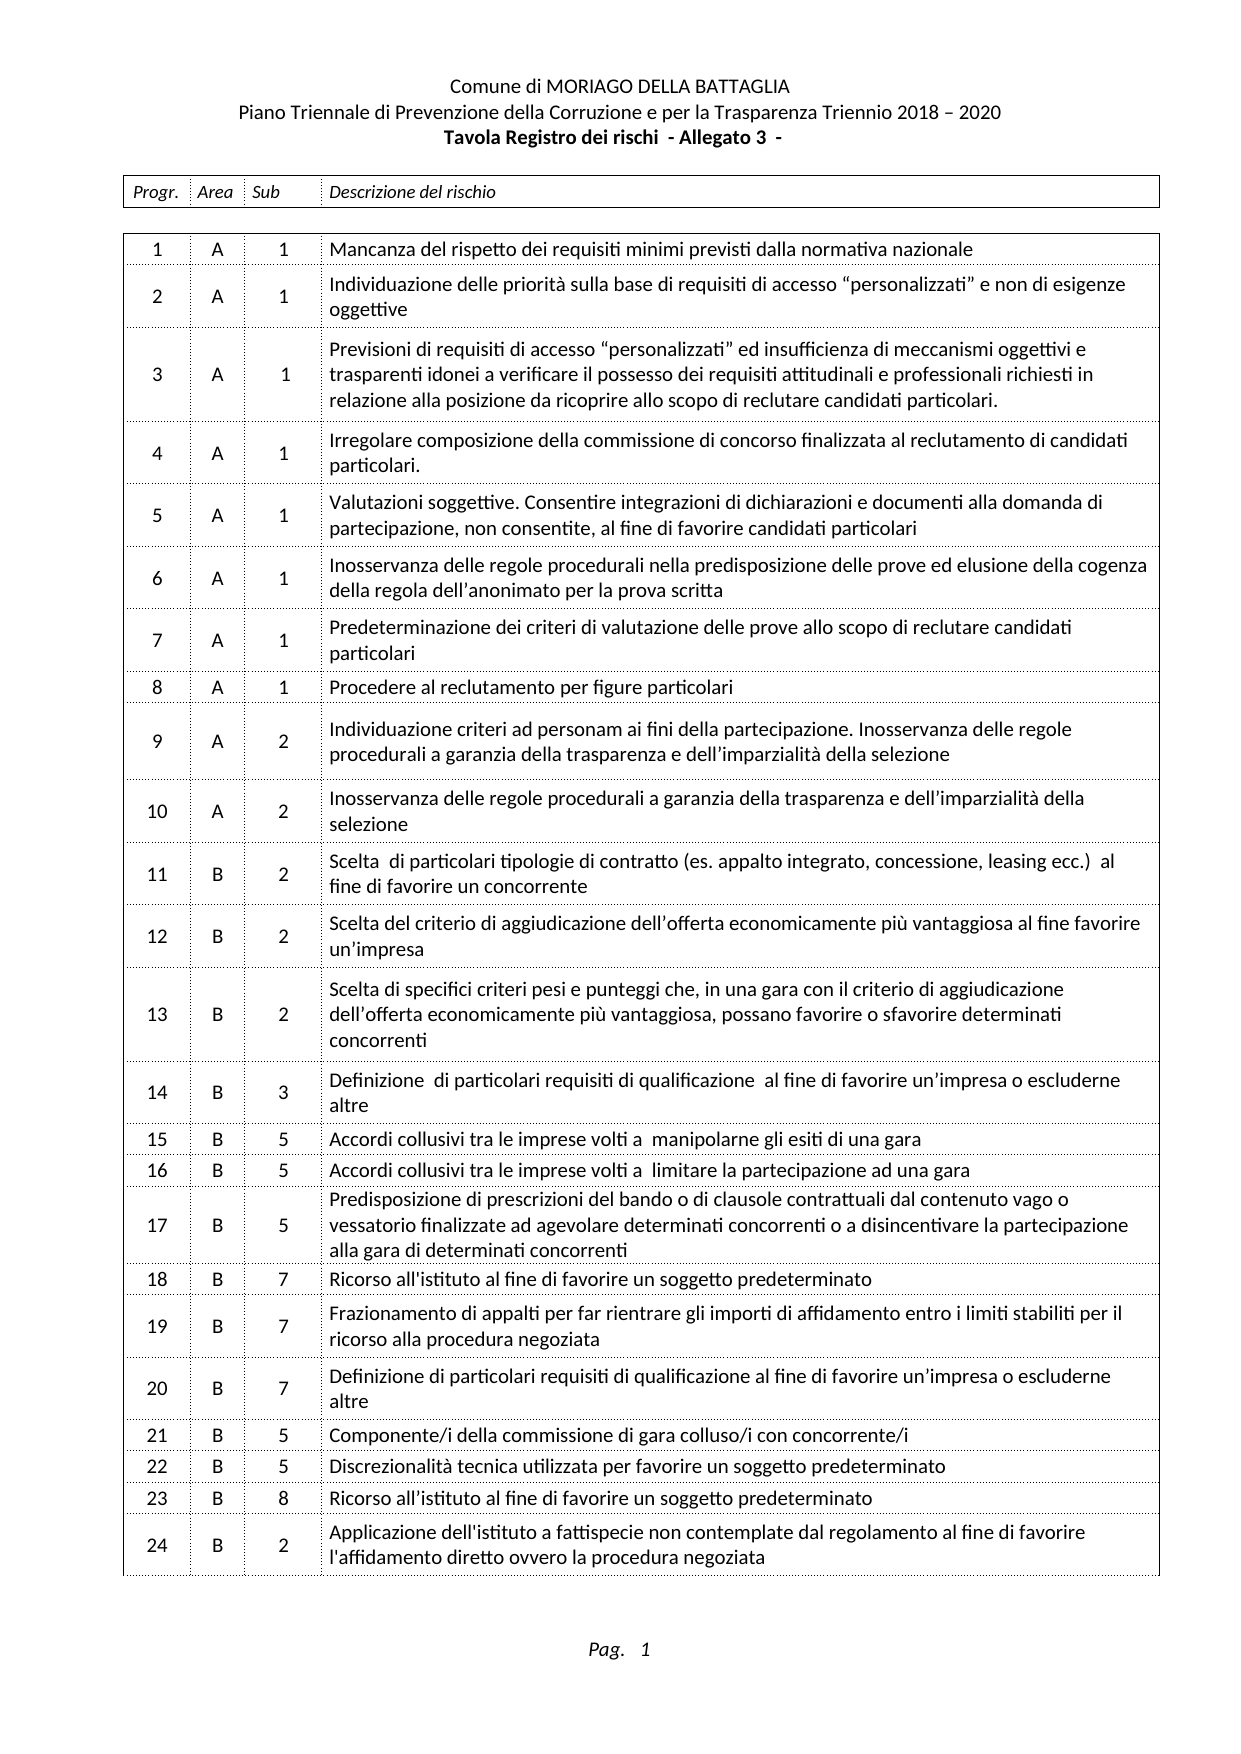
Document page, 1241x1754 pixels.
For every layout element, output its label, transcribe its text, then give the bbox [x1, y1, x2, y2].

table_cell 5 [245, 1450, 322, 1482]
table_cell 5 [245, 1186, 322, 1263]
table_cell B [190, 1513, 245, 1575]
table_cell 1 [245, 483, 322, 546]
table_cell Predisposizione di prescrizioni del bando o di clausole contrattuali dal contenuto vago o vessatorio finalizzate ad agevolare determinati concorrenti o a disincentivare la partecipazione alla gara di determinati concorrenti [322, 1186, 1159, 1263]
table_cell B [190, 1450, 245, 1482]
table_cell 5 [124, 483, 190, 546]
table_cell A [190, 608, 245, 671]
table_cell Individuazione delle priorità sulla base di requisiti di accesso “personalizzati” e non di esigenze oggettive [322, 264, 1159, 327]
table_cell Previsioni di requisiti di accesso “personalizzati” ed insufficienza di meccanismi oggettivi e trasparenti idonei a verificare il possesso dei requisiti attitudinali e professionali richiesti in relazione alla posizione da ricoprire allo scopo di reclutare candidati particolari. [322, 327, 1159, 421]
table_cell B [190, 1263, 245, 1294]
table_cell 7 [245, 1263, 322, 1294]
table_cell A [190, 483, 245, 546]
table_cell 1 [245, 421, 322, 483]
table_cell 19 [124, 1294, 190, 1357]
table_cell Procedere al reclutamento per figure particolari [322, 671, 1159, 702]
table_cell B [190, 1419, 245, 1450]
table_cell 5 [245, 1154, 322, 1186]
table_cell Ricorso all’istituto al fine di favorire un soggetto predeterminato [322, 1482, 1159, 1513]
table_cell 6 [124, 546, 190, 608]
table_cell B [190, 1357, 245, 1419]
table_cell 8 [124, 671, 190, 702]
table_cell 5 [245, 1419, 322, 1450]
table_cell 12 [124, 904, 190, 967]
table_cell 10 [124, 779, 190, 842]
table_cell 3 [245, 1061, 322, 1123]
table_cell A [190, 421, 245, 483]
table_cell 1 [245, 546, 322, 608]
table_cell Componente/i della commissione di gara colluso/i con concorrente/i [322, 1419, 1159, 1450]
table_cell Definizione di particolari requisiti di qualificazione al fine di favorire un’impresa o escluderne altre [322, 1061, 1159, 1123]
table_cell B [190, 904, 245, 967]
table_cell Individuazione criteri ad personam ai fini della partecipazione. Inosservanza delle regole procedurali a garanzia della trasparenza e dell’imparzialità della selezione [322, 702, 1159, 779]
table_cell Irregolare composizione della commissione di concorso finalizzata al reclutamento di candidati particolari. [322, 421, 1159, 483]
table_cell Frazionamento di appalti per far rientrare gli importi di affidamento entro i limiti stabiliti per il ricorso alla procedura negoziata [322, 1294, 1159, 1357]
table_cell Scelta di particolari tipologie di contratto (es. appalto integrato, concessione, leasing ecc.) al fine di favorire un concorrente [322, 842, 1159, 904]
table_cell B [190, 1154, 245, 1186]
table_cell A [190, 264, 245, 327]
table_cell 14 [124, 1061, 190, 1123]
table_cell B [190, 1482, 245, 1513]
table_cell 1 [245, 327, 322, 421]
table_cell Inosservanza delle regole procedurali nella predisposizione delle prove ed elusione della cogenza della regola dell’anonimato per la prova scritta [322, 546, 1159, 608]
table_cell 9 [124, 702, 190, 779]
table_cell 17 [124, 1186, 190, 1263]
table_cell 1 [245, 608, 322, 671]
table_cell Applicazione dell'istituto a fattispecie non contemplate dal regolamento al fine di favorire l'affidamento diretto ovvero la procedura negoziata [322, 1513, 1159, 1575]
table_cell 2 [245, 702, 322, 779]
table_cell 21 [124, 1419, 190, 1450]
table_cell 23 [124, 1482, 190, 1513]
table_cell Predeterminazione dei criteri di valutazione delle prove allo scopo di reclutare candidati particolari [322, 608, 1159, 671]
table_cell B [190, 1294, 245, 1357]
table_cell 11 [124, 842, 190, 904]
table_cell 1 [245, 671, 322, 702]
table_cell 7 [245, 1294, 322, 1357]
table_cell 5 [245, 1123, 322, 1154]
table_cell 24 [124, 1513, 190, 1575]
table_cell 7 [124, 608, 190, 671]
table_header Mancanza del rispetto dei requisiti minimi previsti dalla normativa nazionale [322, 234, 1159, 264]
table_cell 13 [124, 967, 190, 1061]
table_cell 8 [245, 1482, 322, 1513]
table_cell Valutazioni soggettive. Consentire integrazioni di dichiarazioni e documenti alla domanda di partecipazione, non consentite, al fine di favorire candidati particolari [322, 483, 1159, 546]
table_cell 2 [124, 264, 190, 327]
table_cell 1 [245, 264, 322, 327]
table_cell 16 [124, 1154, 190, 1186]
table_cell B [190, 1123, 245, 1154]
table_cell Accordi collusivi tra le imprese volti a manipolarne gli esiti di una gara [322, 1123, 1159, 1154]
table_cell A [190, 671, 245, 702]
table_cell 7 [245, 1357, 322, 1419]
table_cell 15 [124, 1123, 190, 1154]
table_header A [190, 234, 245, 264]
table_cell A [190, 702, 245, 779]
table_cell Scelta del criterio di aggiudicazione dell’offerta economicamente più vantaggiosa al fine favorire un’impresa [322, 904, 1159, 967]
table_cell Accordi collusivi tra le imprese volti a limitare la partecipazione ad una gara [322, 1154, 1159, 1186]
table_cell 2 [245, 779, 322, 842]
table_cell B [190, 967, 245, 1061]
table_cell B [190, 1186, 245, 1263]
table_cell 18 [124, 1263, 190, 1294]
table_cell Definizione di particolari requisiti di qualificazione al fine di favorire un’impresa o escluderne altre [322, 1357, 1159, 1419]
table_cell Scelta di specifici criteri pesi e punteggi che, in una gara con il criterio di aggiudicazione dell’offerta economicamente più vantaggiosa, possano favorire o sfavorire determinati concorrenti [322, 967, 1159, 1061]
table_cell 20 [124, 1357, 190, 1419]
table_cell A [190, 779, 245, 842]
table_cell 3 [124, 327, 190, 421]
table_cell Ricorso all'istituto al fine di favorire un soggetto predeterminato [322, 1263, 1159, 1294]
table_cell Discrezionalità tecnica utilizzata per favorire un soggetto predeterminato [322, 1450, 1159, 1482]
table_cell 2 [245, 1513, 322, 1575]
table_cell 2 [245, 842, 322, 904]
table_cell 4 [124, 421, 190, 483]
table_cell B [190, 842, 245, 904]
table_header 1 [245, 234, 322, 264]
table_cell A [190, 327, 245, 421]
table_cell 2 [245, 967, 322, 1061]
table_cell A [190, 546, 245, 608]
table_cell 22 [124, 1450, 190, 1482]
table_cell B [190, 1061, 245, 1123]
table_cell 2 [245, 904, 322, 967]
table_header 1 [124, 234, 190, 264]
table_cell Inosservanza delle regole procedurali a garanzia della trasparenza e dell’imparzialità della selezione [322, 779, 1159, 842]
